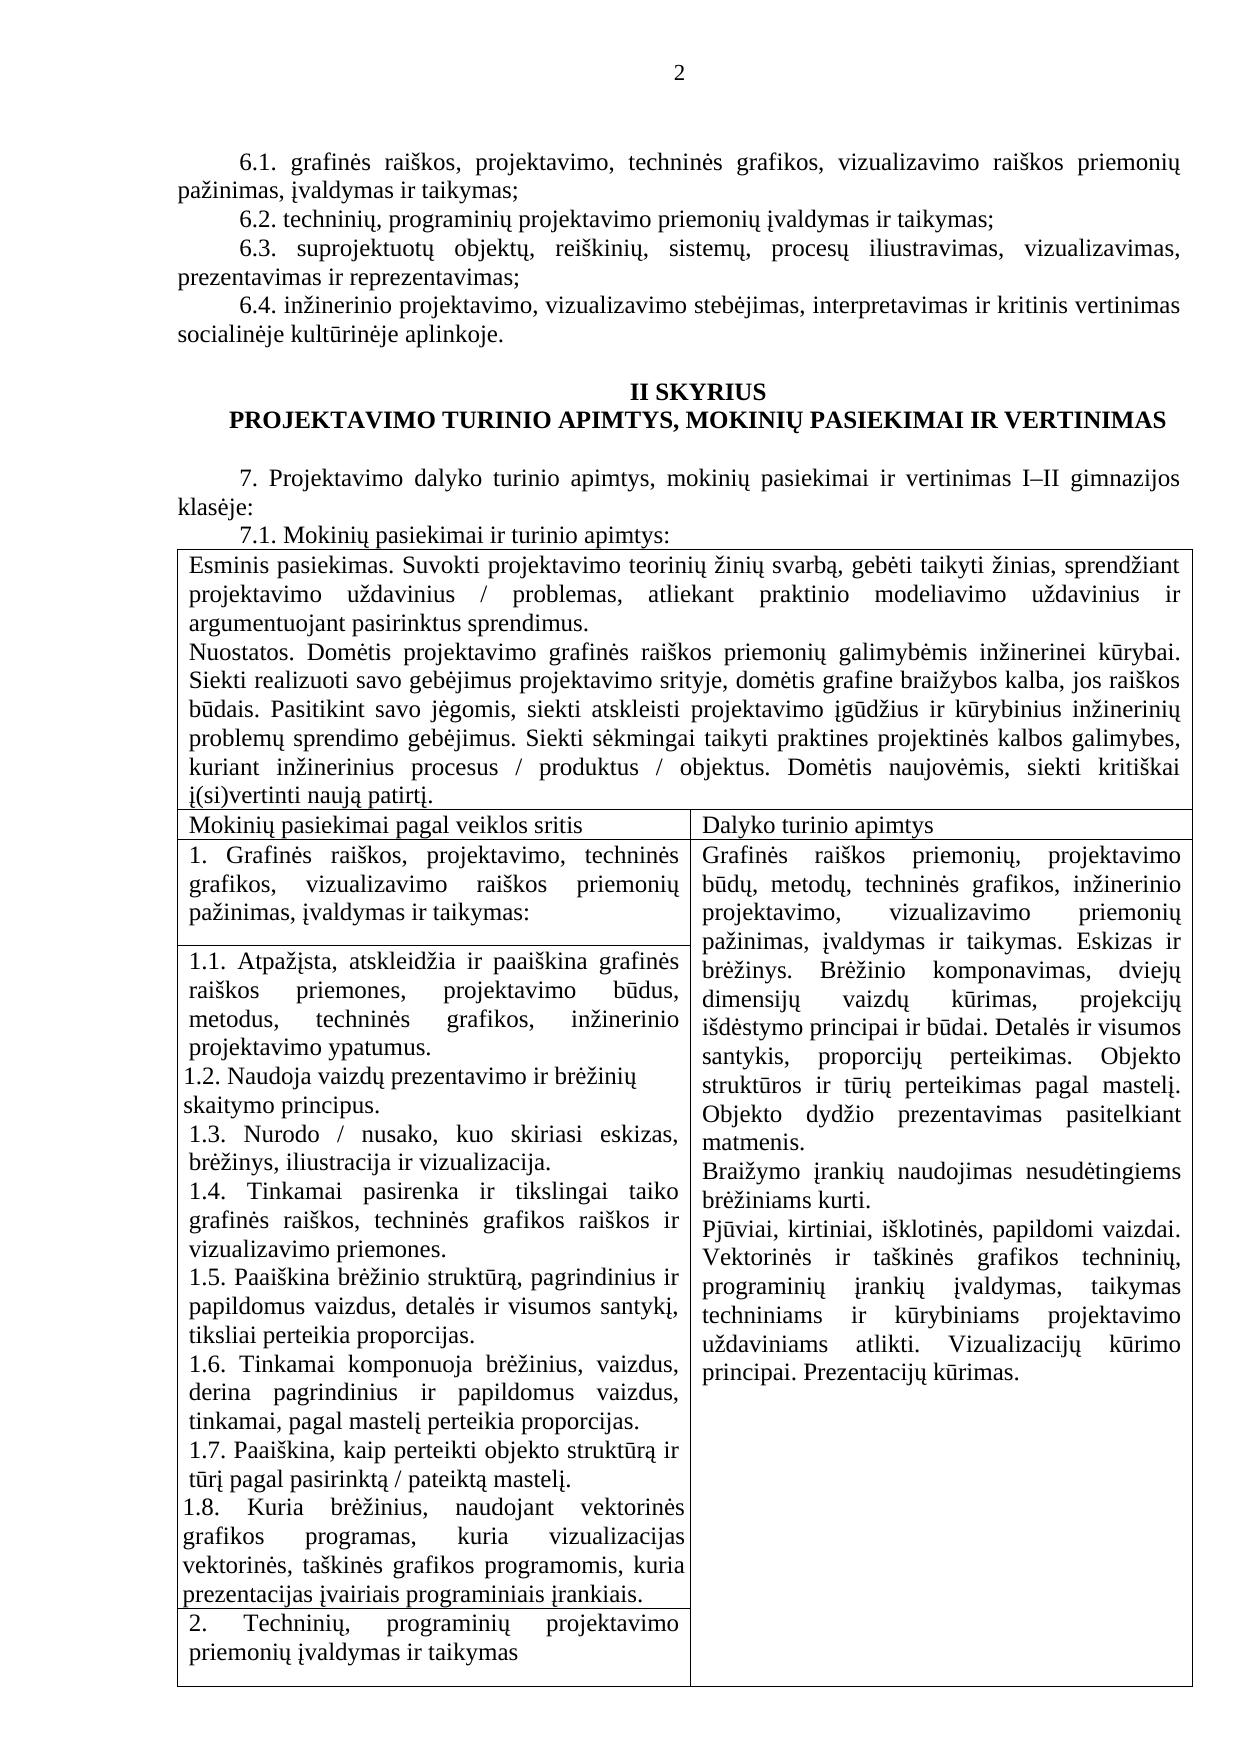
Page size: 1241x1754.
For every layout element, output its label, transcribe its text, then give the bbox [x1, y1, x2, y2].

table_cell 1.1. Atpažįsta, atskleidžia ir paaiškina grafinės raiškos priemones, projektavimo būdus, metodus, techninės grafikos, inžinerinio projektavimo ypatumus. 1.2. Naudoja vaizdų prezentavimo ir brėžinių skaitymo principus. 1.3. Nurodo / nusako, kuo skiriasi eskizas, brėžinys, iliustracija ir vizualizacija. 1.4. Tinkamai pasirenka ir tikslingai taiko grafinės raiškos, techninės grafikos raiškos ir vizualizavimo priemones. 1.5. Paaiškina brėžinio struktūrą, pagrindinius ir papildomus vaizdus, detalės ir visumos santykį, tiksliai perteikia proporcijas. 1.6. Tinkamai komponuoja brėžinius, vaizdus, derina pagrindinius ir papildomus vaizdus, tinkamai, pagal mastelį perteikia proporcijas. 1.7. Paaiškina, kaip perteikti objekto struktūrą ir tūrį pagal pasirinktą / pateiktą mastelį. 1.8. Kuria brėžinius, naudojant vektorinės grafikos programas, kuria vizualizacijas vektorinės, taškinės grafikos programomis, kuria prezentacijas įvairiais programiniais įrankiais. [178, 946, 690, 1607]
table_header Esminis pasiekimas. Suvokti projektavimo teorinių žinių svarbą, gebėti taikyti žinias, sprendžiant projektavimo uždavinius / problemas, atliekant praktinio modeliavimo uždavinius ir argumentuojant pasirinktus sprendimus. Nuostatos. Domėtis projektavimo grafinės raiškos priemonių galimybėmis inžinerinei kūrybai. Siekti realizuoti savo gebėjimus projektavimo srityje, domėtis grafine braižybos kalba, jos raiškos būdais. Pasitikint savo jėgomis, siekti atskleisti projektavimo įgūdžius ir kūrybinius inžinerinių problemų sprendimo gebėjimus. Siekti sėkmingai taikyti praktines projektinės kalbos galimybes, kuriant inžinerinius procesus / produktus / objektus. Domėtis naujovėmis, siekti kritiškai į(si)vertinti naują patirtį. [178, 550, 1192, 809]
text PROJEKTAVIMO TURINIO APIMTYS, MOKINIŲ PASIEKIMAI IR VERTINIMAS [215, 406, 1181, 434]
table_cell 2. Techninių, programinių projektavimo priemonių įvaldymas ir taikymas [178, 1609, 690, 1686]
text 7. Projektavimo dalyko turinio apimtys, mokinių pasiekimai ir vertinimas I–II gimnazijos klasėje: [177, 463, 1181, 521]
table_cell 1. Grafinės raiškos, projektavimo, techninės grafikos, vizualizavimo raiškos priemonių pažinimas, įvaldymas ir taikymas: [178, 840, 690, 945]
text 6.2. techninių, programinių projektavimo priemonių įvaldymas ir taikymas; [177, 204, 1181, 233]
text 7.1. Mokinių pasiekimai ir turinio apimtys: [177, 521, 1181, 549]
table_cell Dalyko turinio apimtys [691, 810, 1192, 839]
table_cell Mokinių pasiekimai pagal veiklos sritis [178, 810, 690, 839]
text II SKYRIUS [215, 377, 1181, 406]
text 6.3. suprojektuotų objektų, reiškinių, sistemų, procesų iliustravimas, vizualizavimas, prezentavimas ir reprezentavimas; [177, 233, 1181, 291]
text 6.1. grafinės raiškos, projektavimo, techninės grafikos, vizualizavimo raiškos priemonių pažinimas, įvaldymas ir taikymas; [177, 147, 1181, 204]
table_cell Grafinės raiškos priemonių, projektavimo būdų, metodų, techninės grafikos, inžinerinio projektavimo, vizualizavimo priemonių pažinimas, įvaldymas ir taikymas. Eskizas ir brėžinys. Brėžinio komponavimas, dviejų dimensijų vaizdų kūrimas, projekcijų išdėstymo principai ir būdai. Detalės ir visumos santykis, proporcijų perteikimas. Objekto struktūros ir tūrių perteikimas pagal mastelį. Objekto dydžio prezentavimas pasitelkiant matmenis. Braižymo įrankių naudojimas nesudėtingiems brėžiniams kurti. Pjūviai, kirtiniai, išklotinės, papildomi vaizdai. Vektorinės ir taškinės grafikos techninių, programinių įrankių įvaldymas, taikymas techniniams ir kūrybiniams projektavimo uždaviniams atlikti. Vizualizacijų kūrimo principai. Prezentacijų kūrimas. [691, 840, 1192, 1686]
text 6.4. inžinerinio projektavimo, vizualizavimo stebėjimas, interpretavimas ir kritinis vertinimas socialinėje kultūrinėje aplinkoje. [177, 291, 1181, 348]
